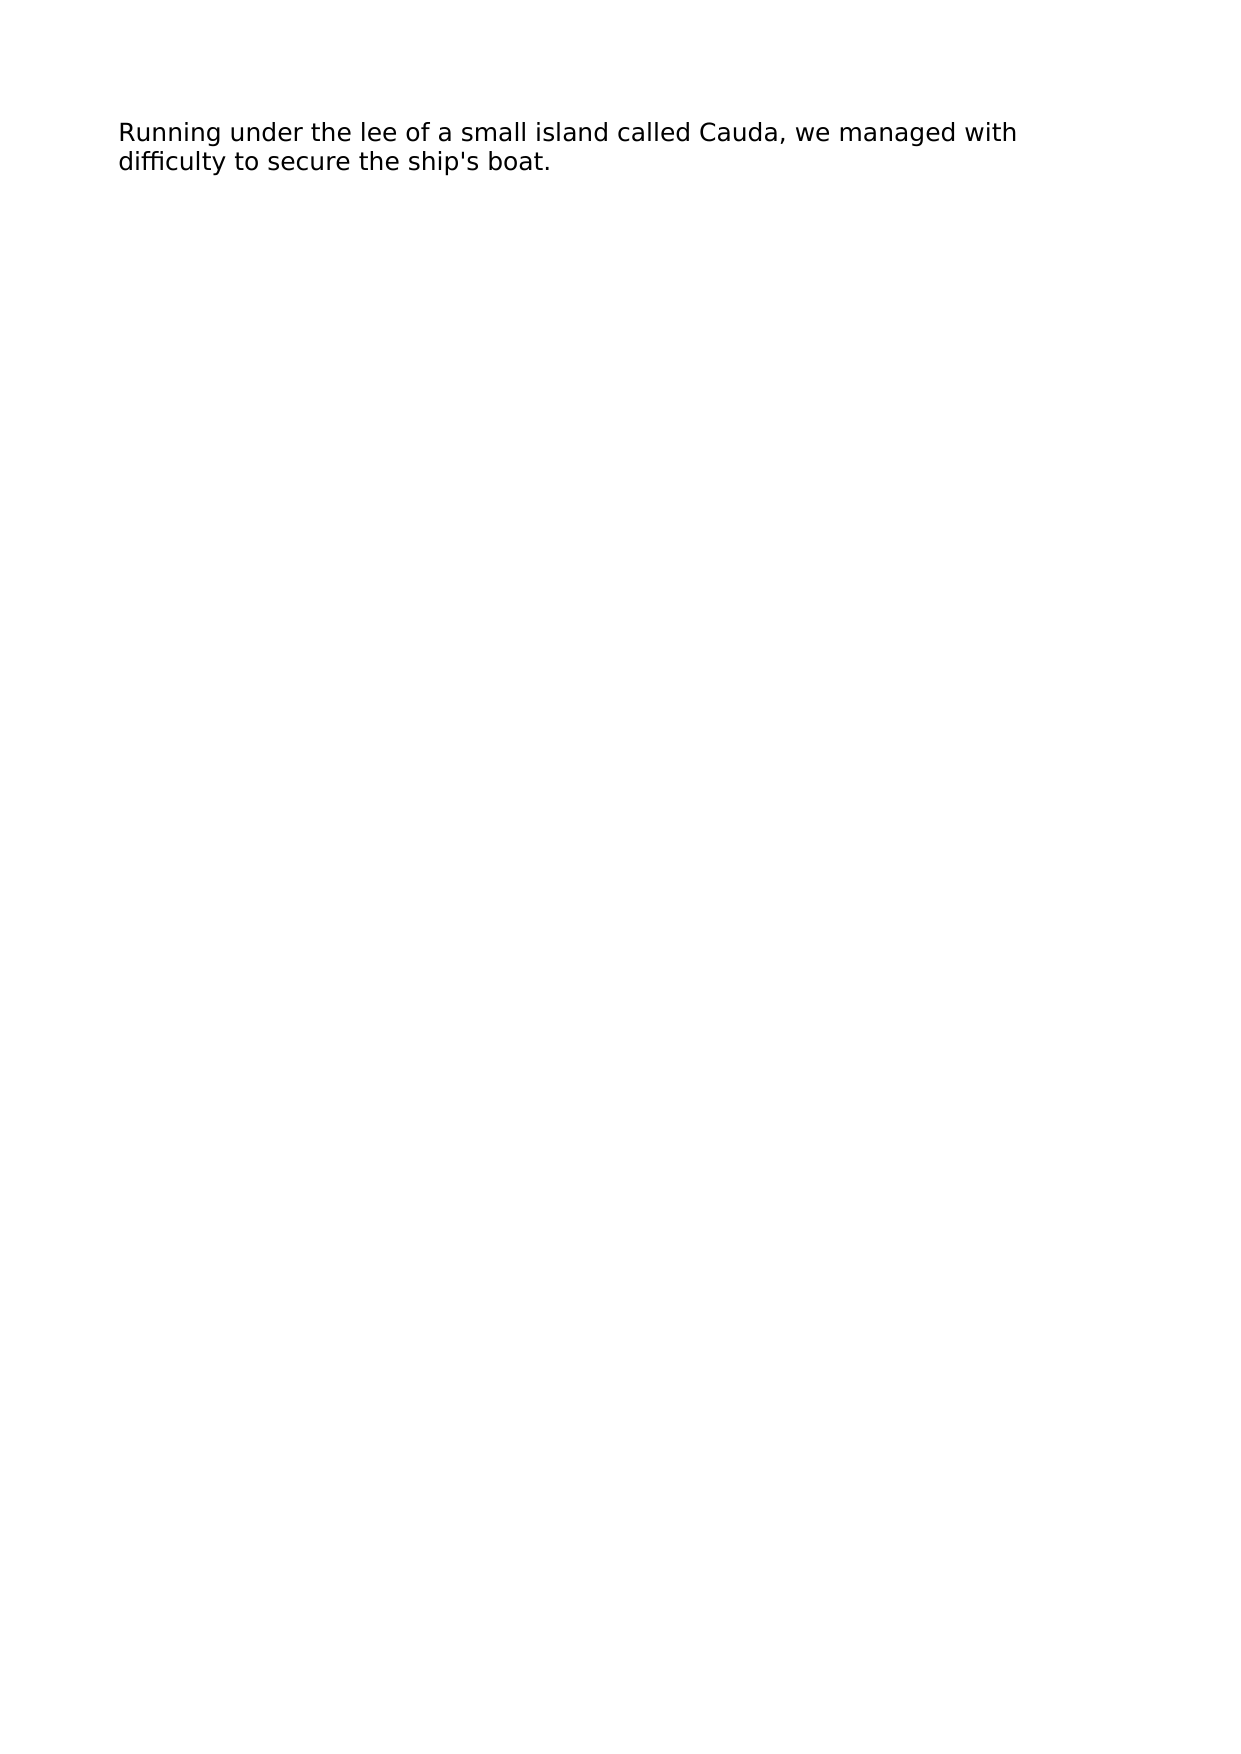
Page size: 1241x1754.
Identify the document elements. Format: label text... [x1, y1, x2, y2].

text Running under the lee of a small island called Cauda, we managed with difficulty to secure the ship's boat. [118, 118, 1122, 176]
